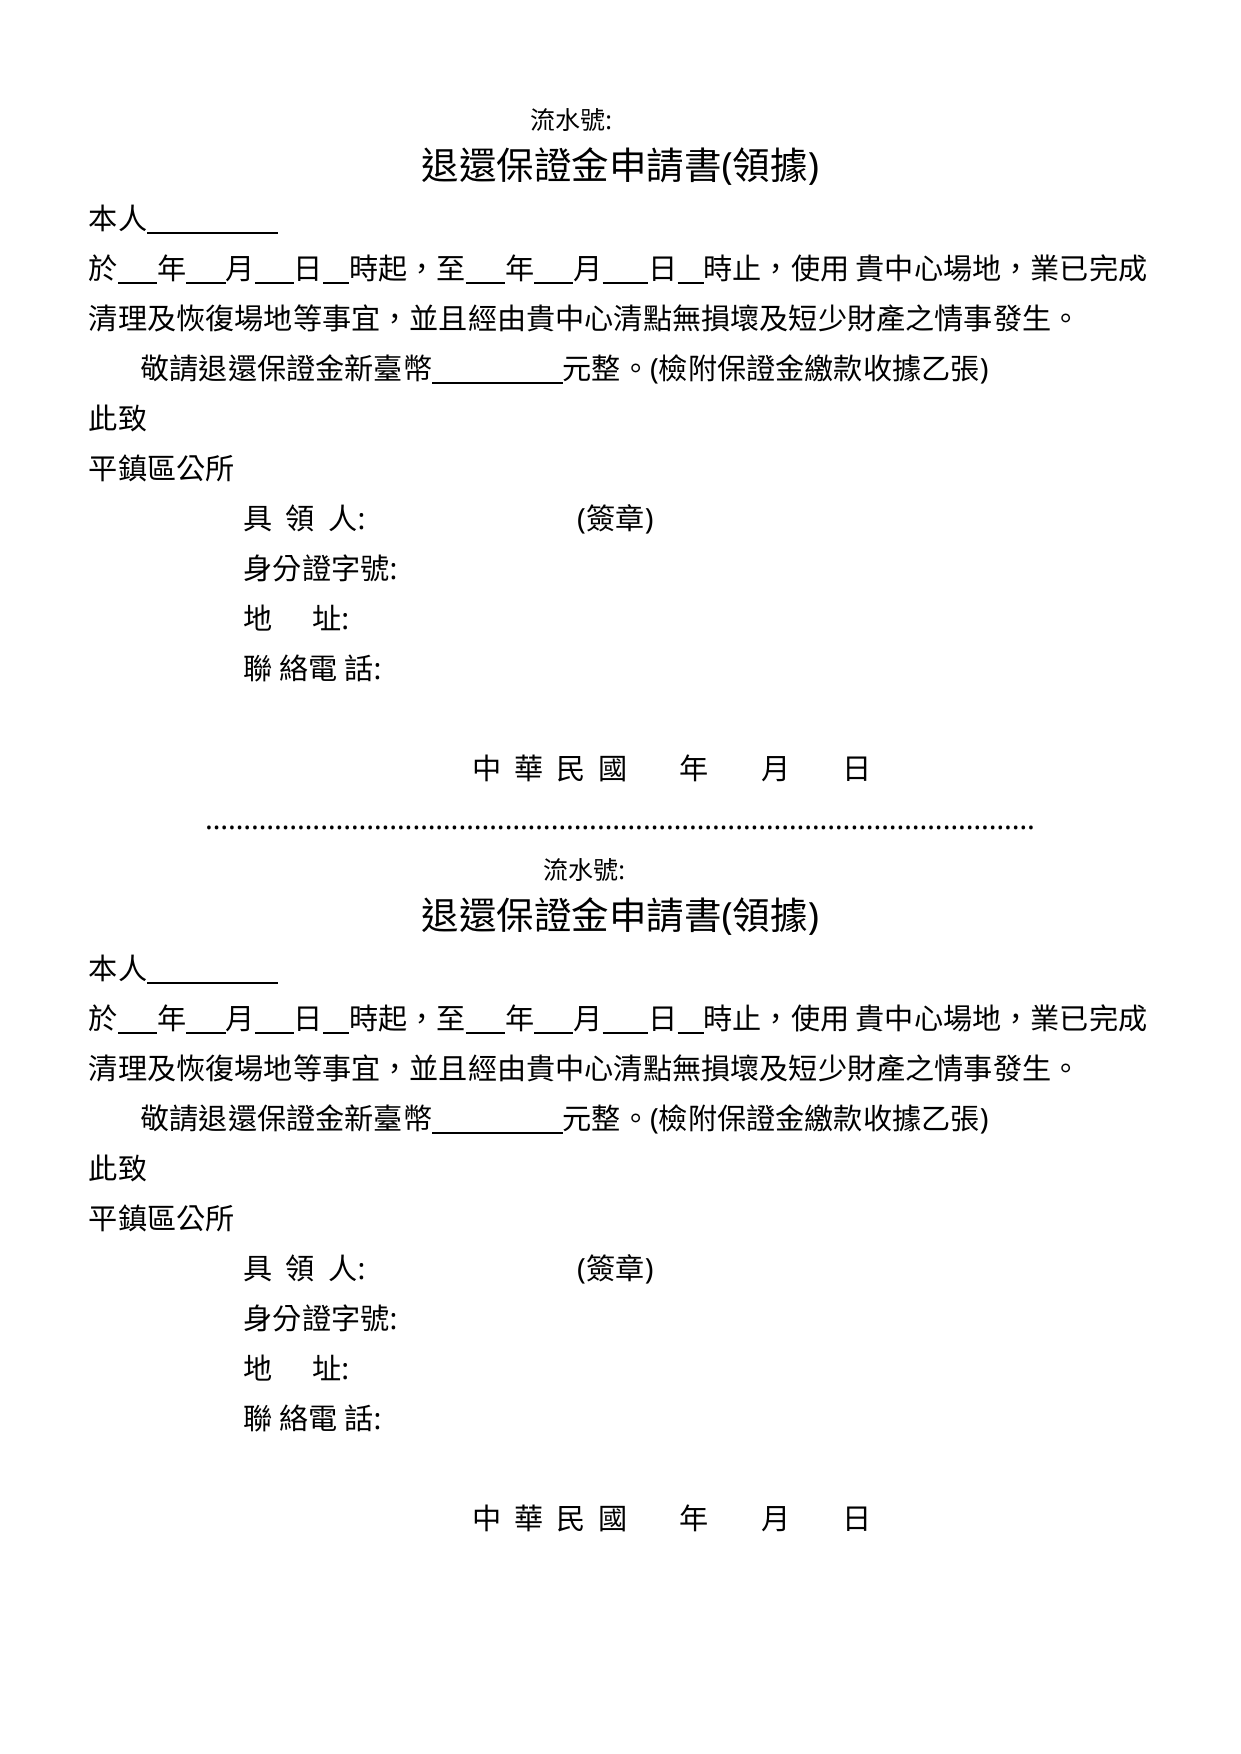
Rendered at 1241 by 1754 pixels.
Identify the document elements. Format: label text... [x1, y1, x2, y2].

text 敬請退還保證金新臺幣 元整。(檢附保證金繳款收據乙張) [89, 1089, 1152, 1139]
text 地 址: [89, 1339, 1152, 1389]
text 平鎮區公所 [89, 439, 1152, 489]
text 具 領 人: (簽章) [89, 489, 1152, 539]
text 具 領 人: (簽章) [89, 1239, 1152, 1289]
text 此致 [89, 389, 1152, 439]
text 平鎮區公所 [89, 1189, 1152, 1239]
text 本人 [89, 189, 1152, 239]
text 地 址: [89, 589, 1152, 639]
text 於 年 月 日 時起，至 年 月 日 時止，使用 貴中心場地，業已完成清理及恢復場地等事宜，並且經由貴中心清點無損壞及短少財產之情事發生。 [89, 989, 1152, 1089]
text 中 華 民 國 年 月 日 [89, 1489, 1152, 1539]
text 身分證字號: [89, 539, 1152, 589]
text 聯 絡電 話: [89, 639, 1152, 689]
text ……………………………………………………………………………………………… [89, 789, 1152, 839]
text 於 年 月 日 時起，至 年 月 日 時止，使用 貴中心場地，業已完成清理及恢復場地等事宜，並且經由貴中心清點無損壞及短少財產之情事發生。 [89, 239, 1152, 339]
text 中 華 民 國 年 月 日 [89, 739, 1152, 789]
text 身分證字號: [89, 1289, 1152, 1339]
text 退還保證金申請書(領據) [89, 889, 1152, 939]
text 聯 絡電 話: [89, 1389, 1152, 1439]
text 流水號: [89, 839, 1078, 889]
text 流水號: [89, 89, 1152, 139]
text 本人 [89, 939, 1152, 989]
text 此致 [89, 1139, 1152, 1189]
text 敬請退還保證金新臺幣 元整。(檢附保證金繳款收據乙張) [89, 339, 1152, 389]
text 退還保證金申請書(領據) [89, 139, 1152, 189]
